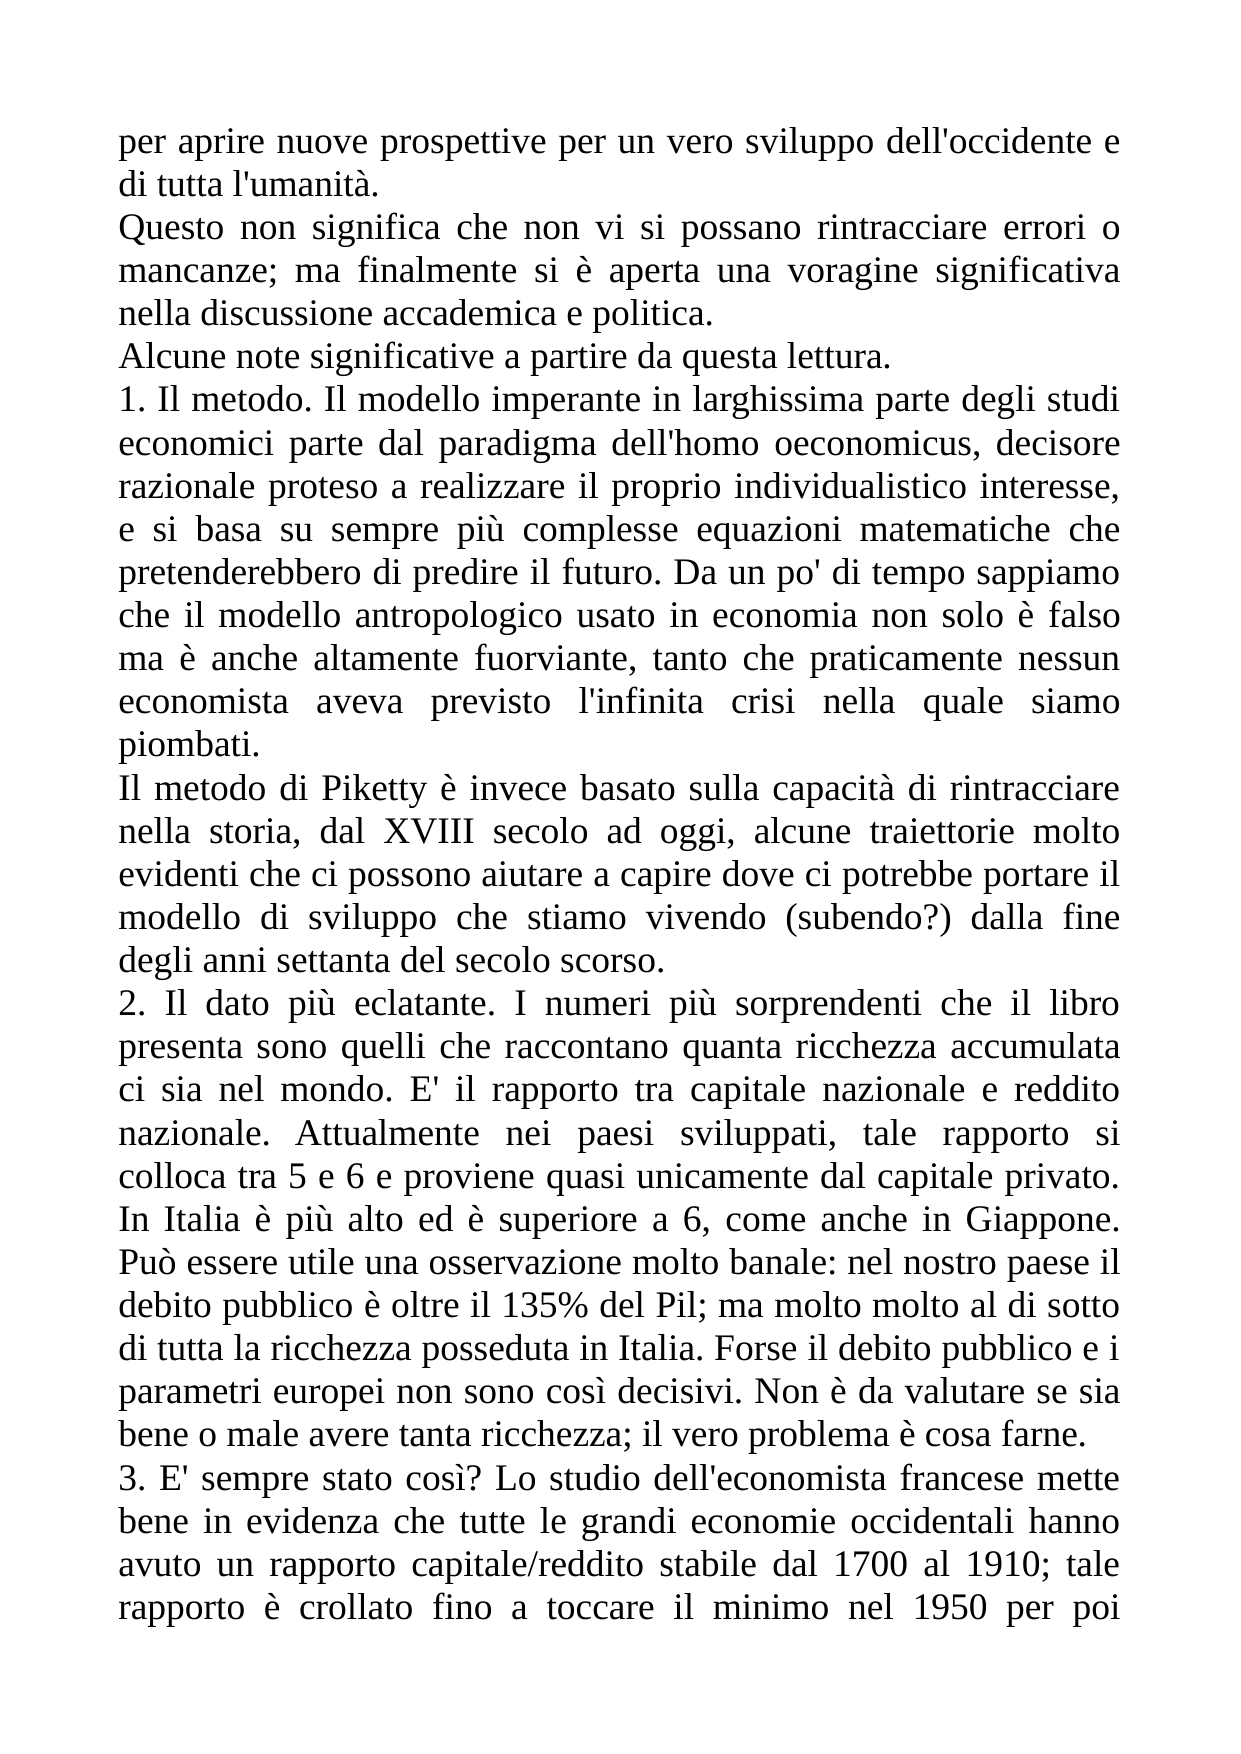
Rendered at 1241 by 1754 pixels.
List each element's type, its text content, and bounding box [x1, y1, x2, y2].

text Il metodo di Piketty è invece basato sulla capacità di rintracciare nella storia, dal XVIII secolo ad oggi, alcune traiettorie molto evidenti che ci possono aiutare a capire dove ci potrebbe portare il modello di sviluppo che stiamo vivendo (subendo?) dalla fine degli anni settanta del secolo scorso. [118, 765, 1122, 981]
text 1. Il metodo. Il modello imperante in larghissima parte degli studi economici parte dal paradigma dell'homo oeconomicus, decisore razionale proteso a realizzare il proprio individualistico interesse, e si basa su sempre più complesse equazioni matematiche che pretenderebbero di predire il futuro. Da un po' di tempo sappiamo che il modello antropologico usato in economia non solo è falso ma è anche altamente fuorviante, tanto che praticamente nessun economista aveva previsto l'infinita crisi nella quale siamo piombati. [118, 377, 1122, 765]
text 3. E' sempre stato così? Lo studio dell'economista francese mette bene in evidenza che tutte le grandi economie occidentali hanno avuto un rapporto capitale/reddito stabile dal 1700 al 1910; tale rapporto è crollato fino a toccare il minimo nel 1950 per poi [118, 1455, 1122, 1627]
text per aprire nuove prospettive per un vero sviluppo dell'occidente e di tutta l'umanità. [118, 118, 1122, 204]
text Questo non significa che non vi si possano rintracciare errori o mancanze; ma finalmente si è aperta una voragine significativa nella discussione accademica e politica. [118, 204, 1122, 334]
text Alcune note significative a partire da questa lettura. [118, 334, 1122, 377]
text 2. Il dato più eclatante. I numeri più sorprendenti che il libro presenta sono quelli che raccontano quanta ricchezza accumulata ci sia nel mondo. E' il rapporto tra capitale nazionale e reddito nazionale. Attualmente nei paesi sviluppati, tale rapporto si colloca tra 5 e 6 e proviene quasi unicamente dal capitale privato. In Italia è più alto ed è superiore a 6, come anche in Giappone. Può essere utile una osservazione molto banale: nel nostro paese il debito pubblico è oltre il 135% del Pil; ma molto molto al di sotto di tutta la ricchezza posseduta in Italia. Forse il debito pubblico e i parametri europei non sono così decisivi. Non è da valutare se sia bene o male avere tanta ricchezza; il vero problema è cosa farne. [118, 981, 1122, 1455]
